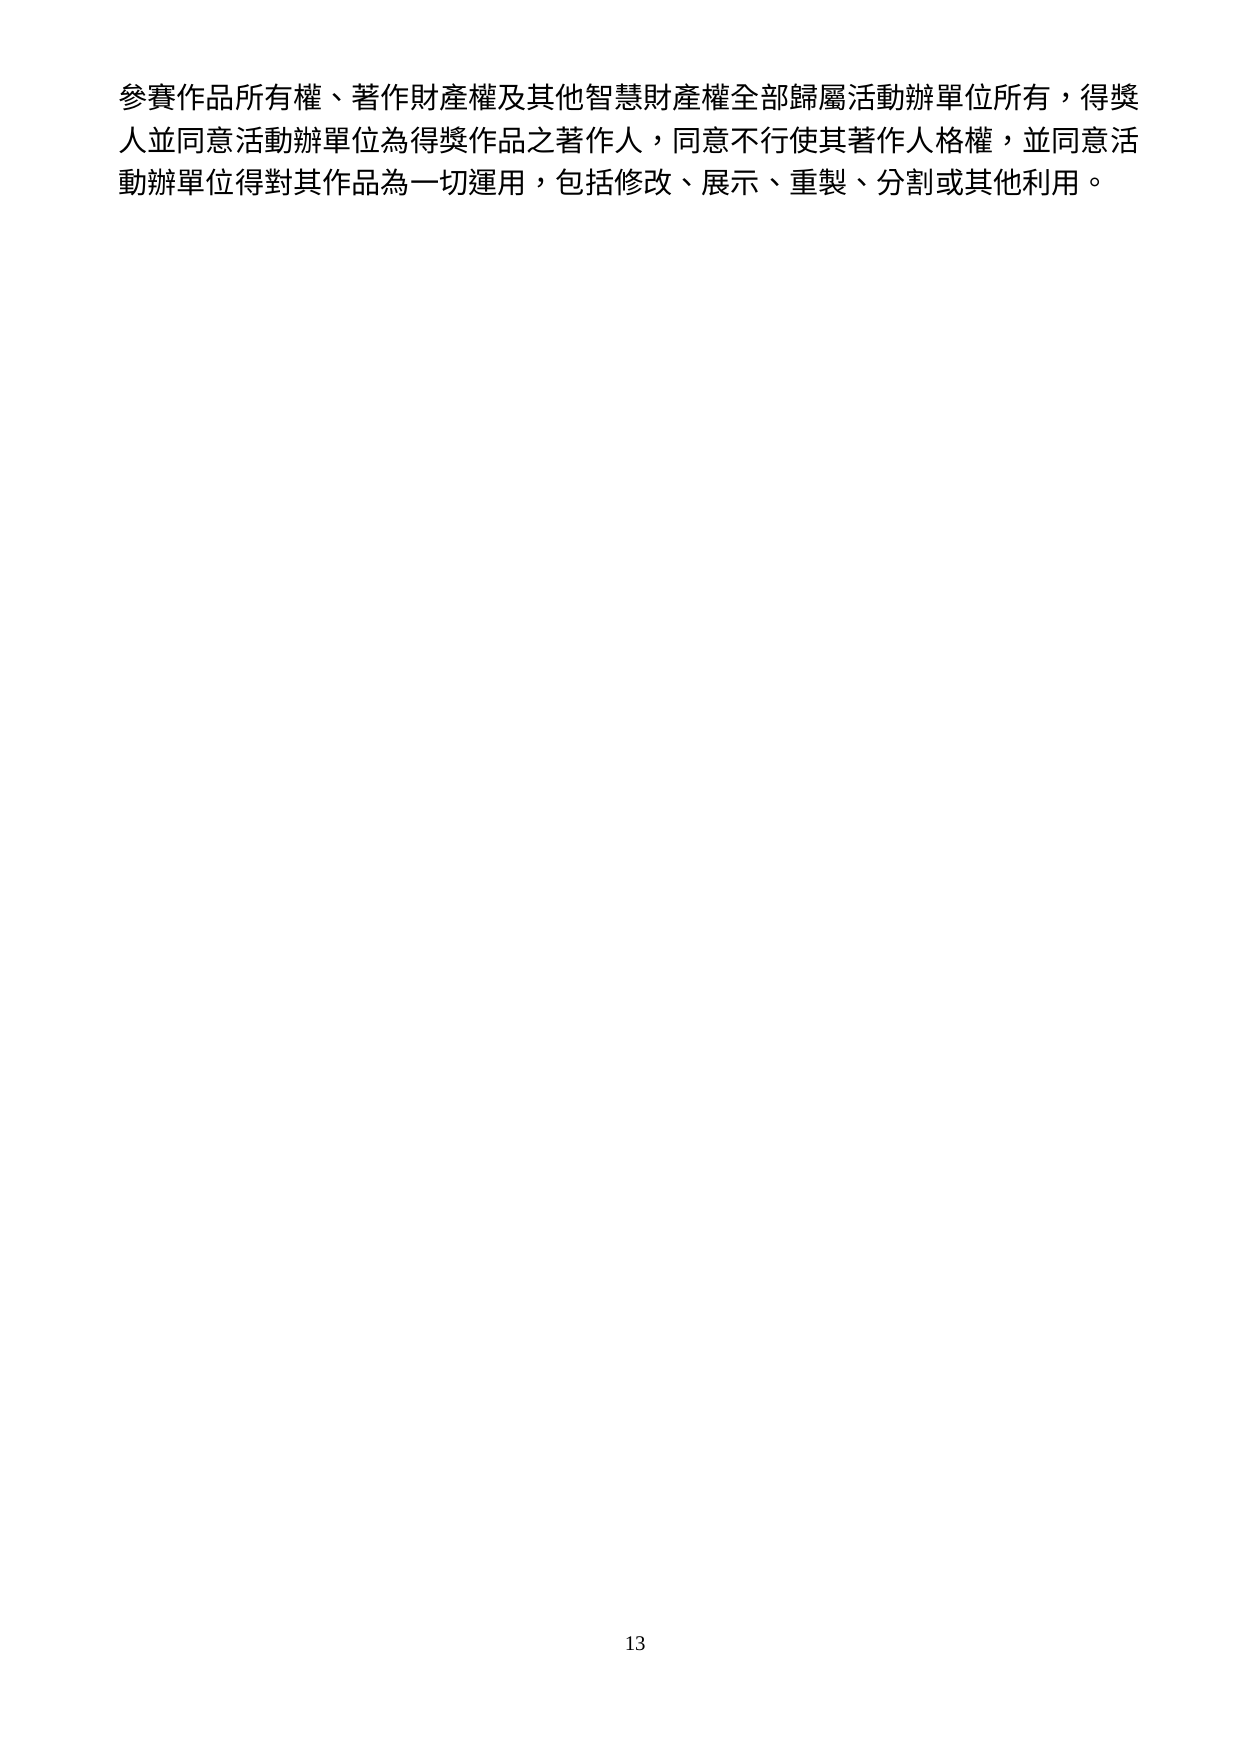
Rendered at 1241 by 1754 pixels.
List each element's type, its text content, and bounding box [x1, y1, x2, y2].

text 參賽作品所有權、著作財產權及其他智慧財產權全部歸屬活動辦單位所有，得獎人並同意活動辦單位為得獎作品之著作人，同意不行使其著作人格權，並同意活動辦單位得對其作品為一切運用，包括修改、展示、重製、分割或其他利用。 [118, 75, 1152, 202]
